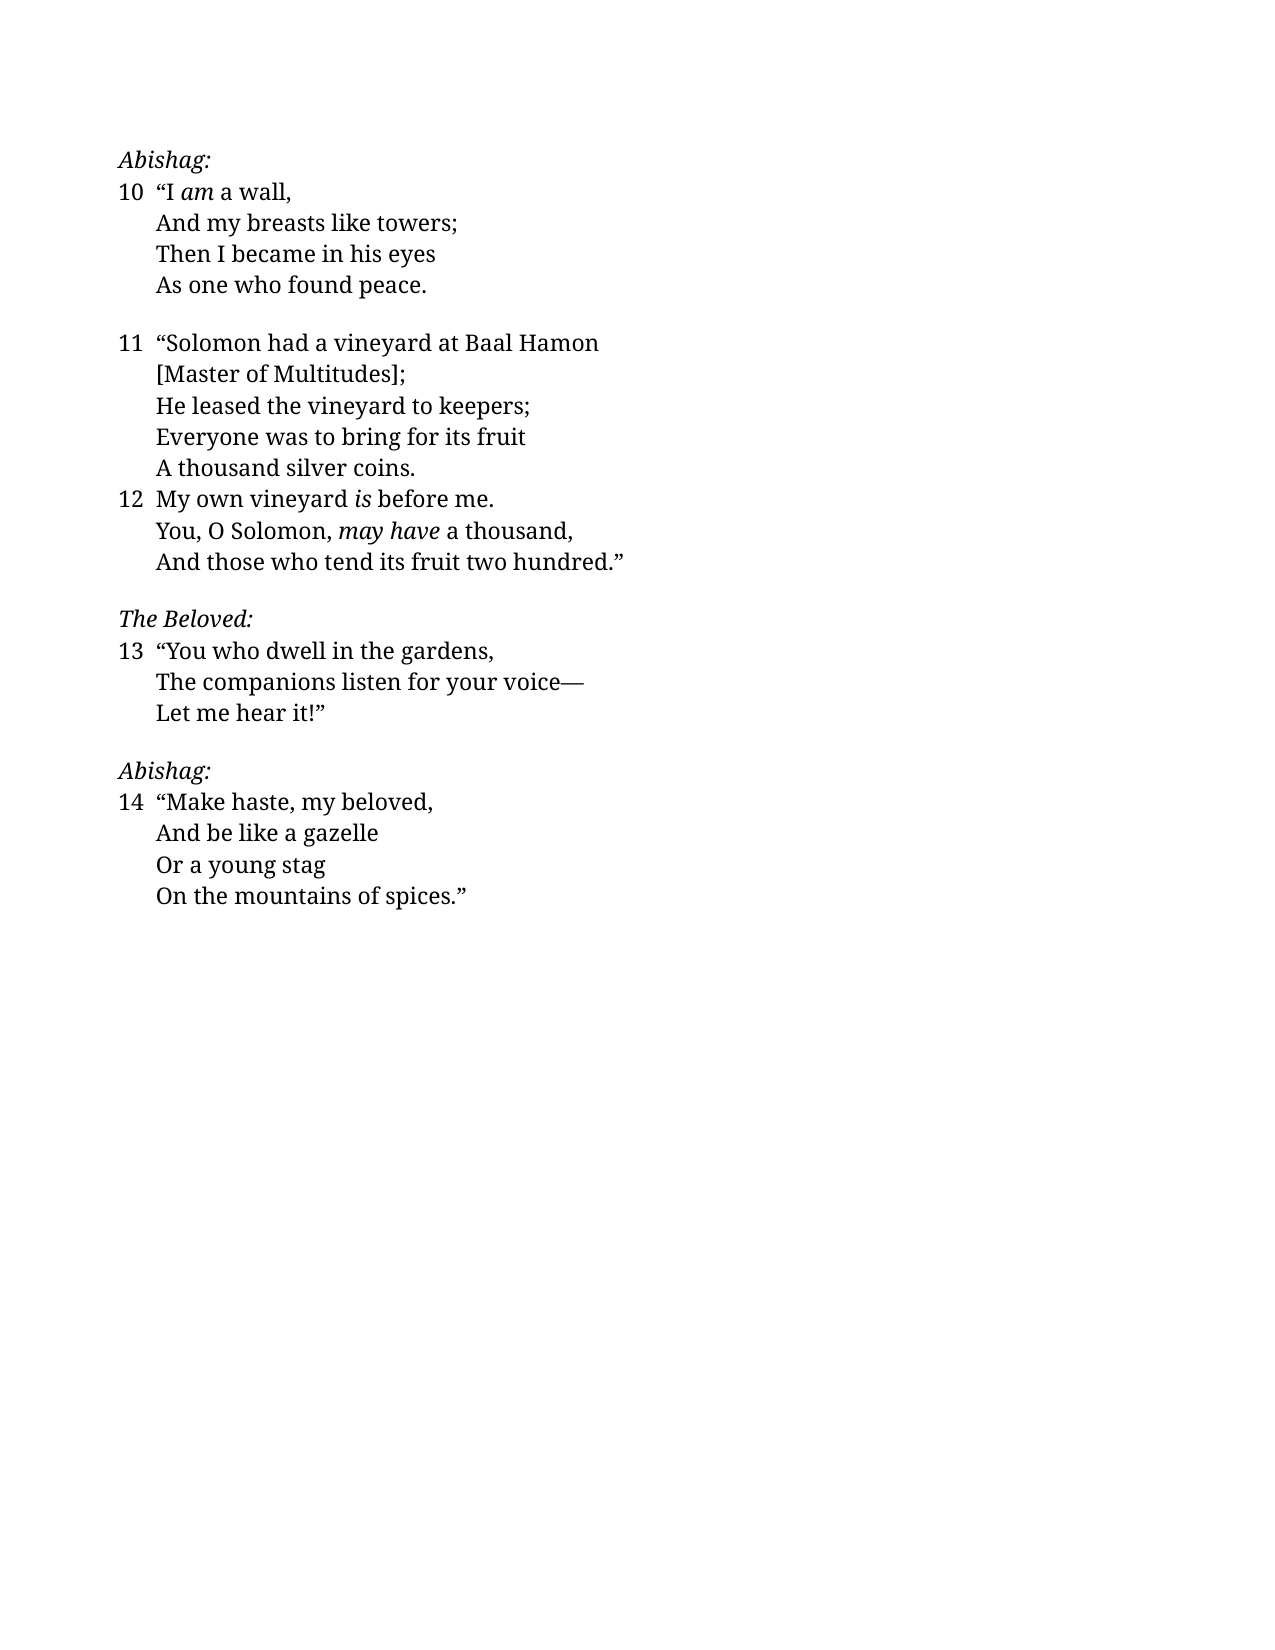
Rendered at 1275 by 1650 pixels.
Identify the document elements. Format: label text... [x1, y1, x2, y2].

text Then I became in his eyes [118, 238, 637, 269]
text On the mountains of spices.” [118, 880, 637, 911]
text 12 My own vineyard is before me. [118, 483, 637, 514]
text 10 “I am a wall, [118, 176, 637, 207]
text And my breasts like towers; [118, 207, 637, 238]
text The Beloved: [118, 603, 637, 635]
text 11 “Solomon had a vineyard at Baal Hamon [Master of Multitudes]; [118, 327, 637, 389]
text You, O Solomon, may have a thousand, [118, 514, 637, 546]
text 13 “You who dwell in the gardens, [118, 635, 637, 666]
text And be like a gazelle [118, 817, 637, 848]
text A thousand silver coins. [118, 452, 637, 483]
text And those who tend its fruit two hundred.” [118, 546, 637, 577]
text The companions listen for your voice— [118, 666, 637, 697]
text Abishag: [118, 755, 637, 786]
text He leased the vineyard to keepers; [118, 389, 637, 421]
text As one who found peace. [118, 269, 637, 301]
text Abishag: [118, 144, 637, 176]
text Or a young stag [118, 848, 637, 880]
text Let me hear it!” [118, 697, 637, 728]
text 14 “Make haste, my beloved, [118, 786, 637, 817]
text Everyone was to bring for its fruit [118, 421, 637, 452]
